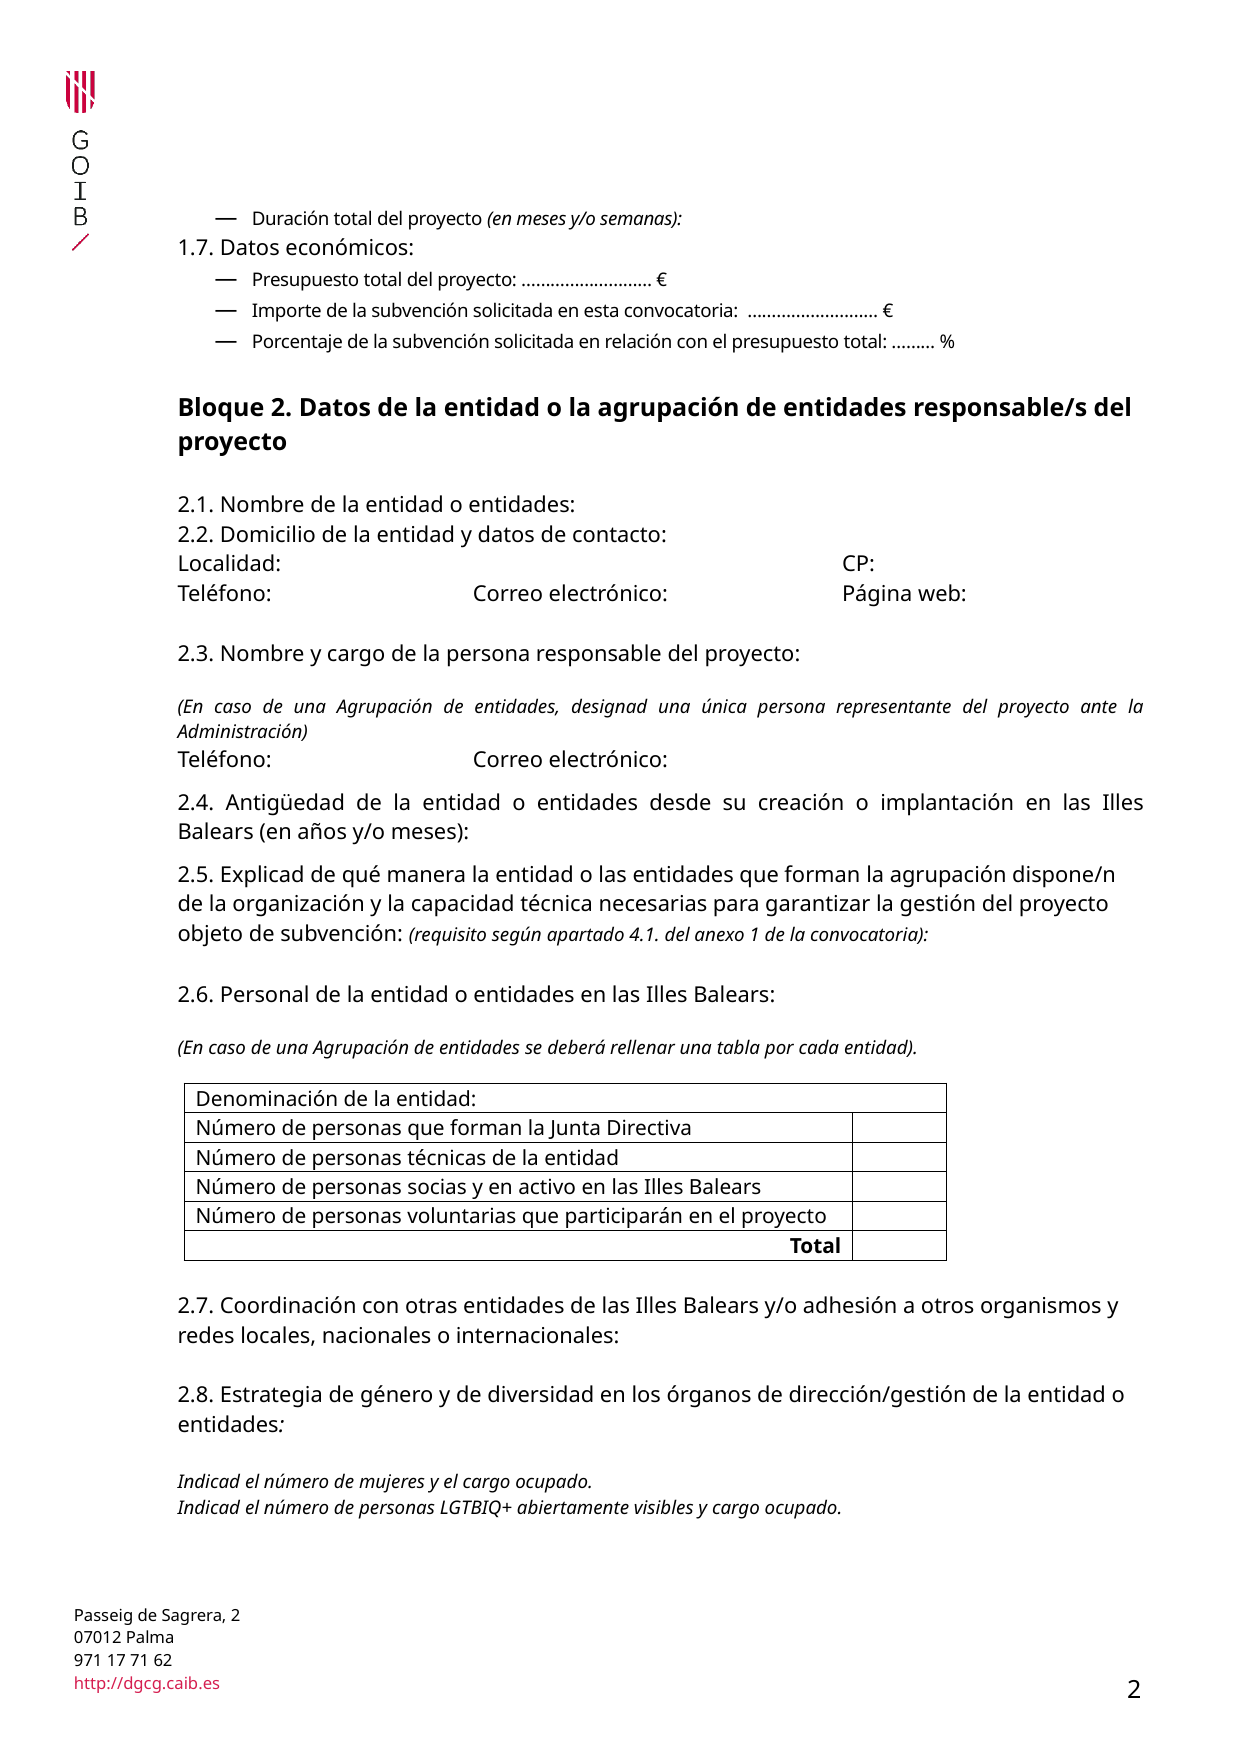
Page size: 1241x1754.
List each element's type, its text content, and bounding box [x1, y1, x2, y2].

subtitle Duración total del proyecto (en meses y/o semanas): [214, 201, 1146, 232]
list Porcentaje de la subvención solicitada en relación con el presupuesto total: ……… % [214, 324, 1146, 355]
text 2.3. Nombre y cargo de la persona responsable del proyecto: [177, 638, 1146, 668]
text 2.7. Coordinación con otras entidades de las Illes Balears y/o adhesión a otros organismos y redes locales, nacionales o internacionales: [177, 1290, 1146, 1349]
table_cell Número de personas voluntarias que participarán en el proyecto [185, 1202, 852, 1230]
table_cell [853, 1172, 946, 1201]
text Bloque 2. Datos de la entidad o la agrupación de entidades responsable/s del proyecto [177, 389, 1146, 458]
table_cell [853, 1113, 946, 1142]
table_cell [853, 1202, 946, 1230]
text Indicad el número de mujeres y el cargo ocupado. [177, 1468, 1146, 1494]
text Localidad: CP: [177, 548, 1146, 578]
table_cell Número de personas que forman la Junta Directiva [185, 1113, 852, 1142]
table_cell Número de personas socias y en activo en las Illes Balears [185, 1172, 852, 1201]
text 2.2. Domicilio de la entidad y datos de contacto: [177, 519, 1146, 548]
text 1.7. Datos económicos: [177, 232, 1146, 262]
text (En caso de una Agrupación de entidades se deberá rellenar una tabla por cada entidad). [177, 1034, 1146, 1060]
text 2.8. Estrategia de género y de diversidad en los órganos de dirección/gestión de la entidad o entidades: [177, 1379, 1146, 1439]
text 2.6. Personal de la entidad o entidades en las Illes Balears: [177, 979, 1146, 1009]
text Teléfono: Correo electrónico: [177, 744, 1146, 774]
subtitle Importe de la subvención solicitada en esta convocatoria: ……………………… € [214, 293, 1146, 324]
text 2.5. Explicad de qué manera la entidad o las entidades que forman la agrupación dispone/n de la organización y la capacidad técnica necesarias para garantizar la gestión del proyecto objeto de subvención: (requisito según apartado 4.1. del anexo 1 de la convocatoria): [177, 858, 1146, 948]
table_cell [853, 1143, 946, 1171]
text (En caso de una Agrupación de entidades, designad una única persona representante del proyecto ante la Administración) [177, 693, 1146, 744]
subtitle Presupuesto total del proyecto: ……………………… € [214, 262, 1146, 293]
table_cell [853, 1231, 946, 1259]
text 2.4. Antigüedad de la entidad o entidades desde su creación o implantación en las Illes Balears (en años y/o meses): [177, 786, 1146, 846]
table_cell Número de personas técnicas de la entidad [185, 1143, 852, 1171]
text 2.1. Nombre de la entidad o entidades: [177, 489, 1146, 519]
text Teléfono: Correo electrónico: Página web: [177, 578, 1146, 608]
table_header Denominación de la entidad: [185, 1084, 946, 1112]
table_cell Total [185, 1231, 852, 1259]
text Indicad el número de personas LGTBIQ+ abiertamente visibles y cargo ocupado. [177, 1494, 1146, 1519]
